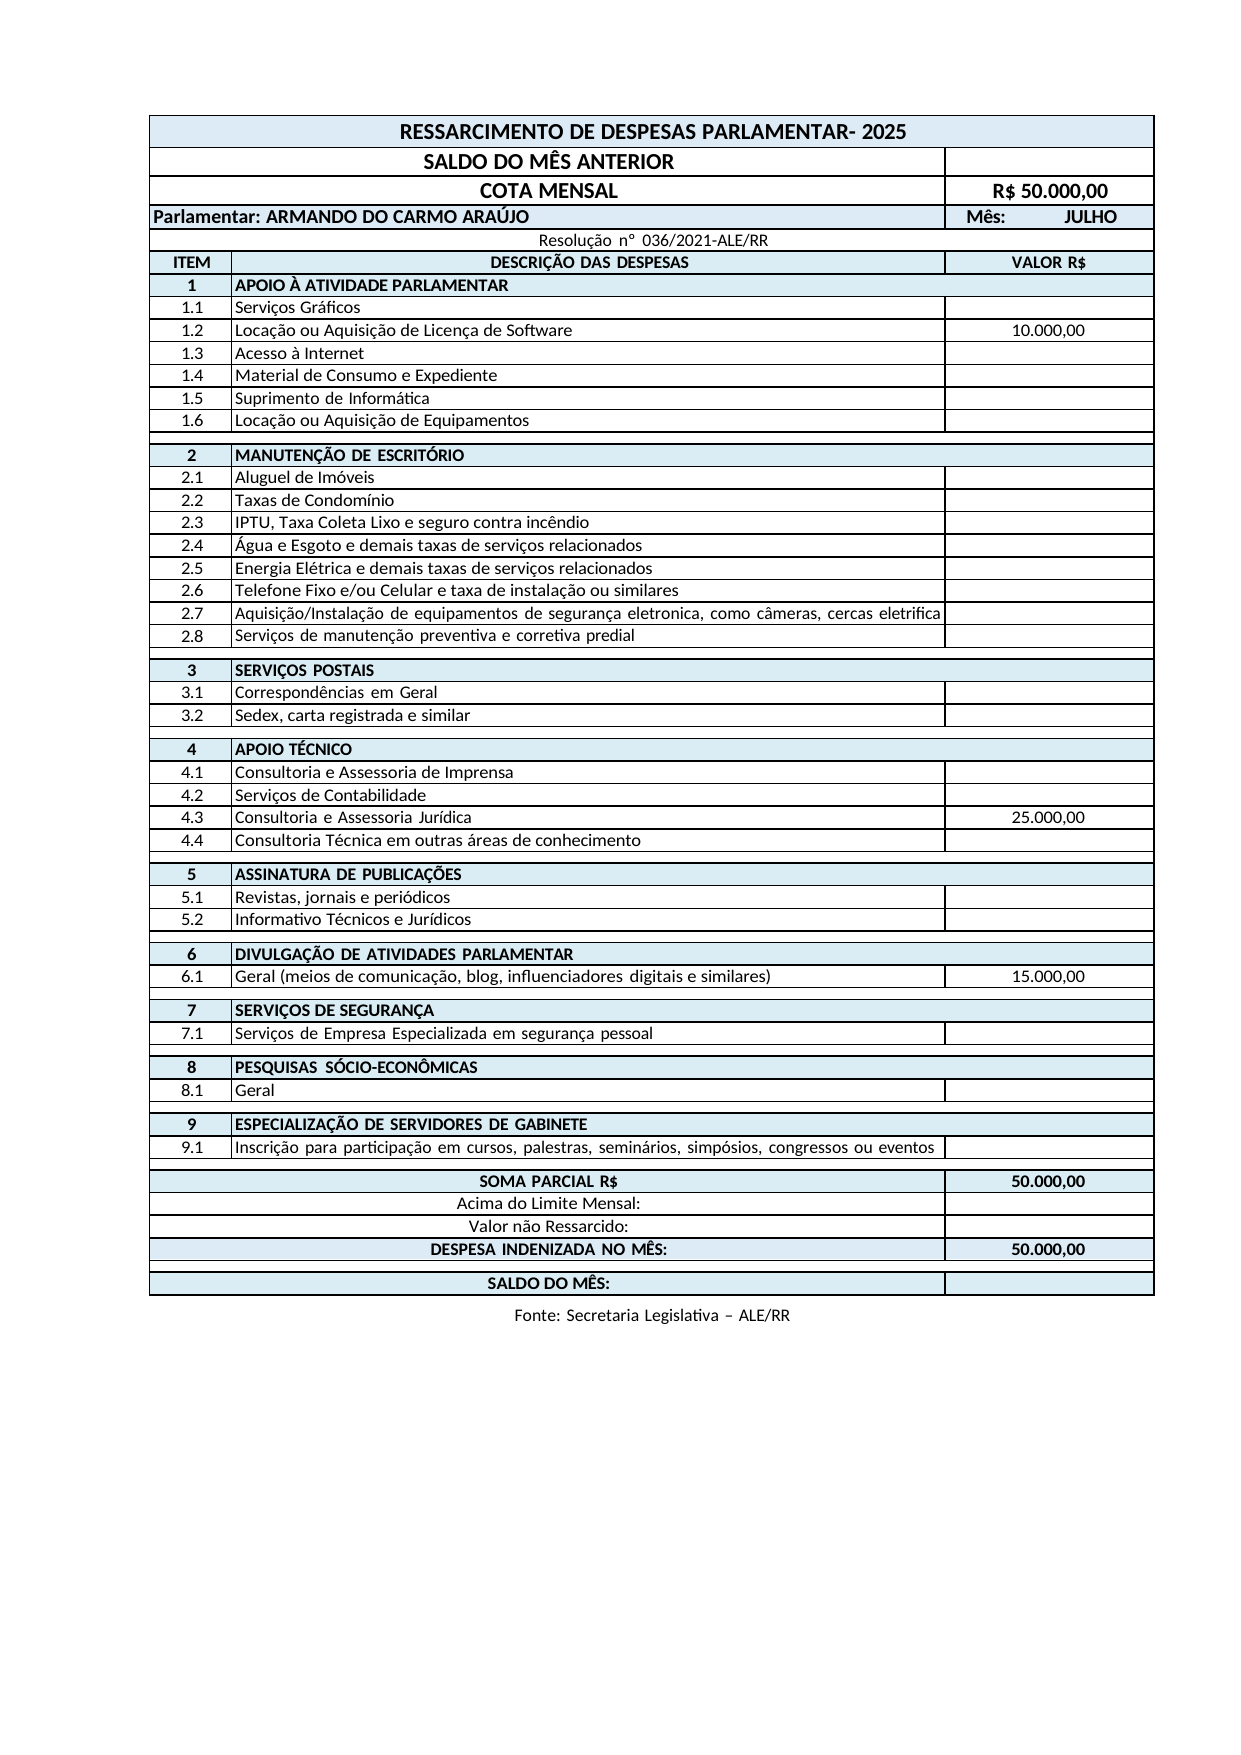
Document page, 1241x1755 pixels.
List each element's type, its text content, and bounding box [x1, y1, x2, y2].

table_header RESSARCIMENTO DE DESPESAS PARLAMENTAR- 2025 [150, 116, 1153, 147]
table_cell 2.8 [150, 625, 231, 646]
table_cell [946, 762, 1153, 783]
table_cell Suprimento de Informática [232, 388, 944, 409]
table_cell Parlamentar: ARMANDO DO CARMO ARAÚJO [150, 206, 944, 228]
table_cell Consultoria e Assessoria Jurídica [232, 807, 944, 828]
table_cell [150, 1159, 1153, 1169]
table_cell 7 [150, 1000, 231, 1021]
table_cell [150, 852, 1153, 862]
table_cell [946, 784, 1153, 805]
table_cell [946, 388, 1153, 409]
table_cell [946, 603, 1153, 624]
table_cell Consultoria Técnica em outras áreas de conhecimento [232, 830, 944, 851]
table_cell COTA MENSAL [150, 177, 944, 204]
table_cell 2.2 [150, 490, 231, 511]
table_cell [150, 727, 1153, 737]
table_cell [946, 148, 1153, 175]
table_cell MANUTENÇÃO DE ESCRITÓRIO [232, 445, 1153, 466]
table_cell SOMA PARCIAL R$ [150, 1171, 944, 1192]
table_cell [946, 535, 1153, 556]
table_cell [150, 1261, 1153, 1271]
table_cell [150, 988, 1153, 998]
table_cell Aquisição/Instalação de equipamentos de segurança eletronica, como câmeras, cercas eletrifica [232, 603, 944, 624]
table_cell 4.1 [150, 762, 231, 783]
table_cell [946, 705, 1153, 726]
table_cell [946, 830, 1153, 851]
table_cell 2.7 [150, 603, 231, 624]
table_cell [946, 490, 1153, 511]
table_cell SERVIÇOS DE SEGURANÇA [232, 1000, 1153, 1021]
table_cell 15.000,00 [946, 966, 1153, 987]
table_cell 6 [150, 943, 231, 964]
table_cell [946, 410, 1153, 431]
text Fonte: Secretaria Legislativa – ALE/RR [148, 1304, 1157, 1326]
table_cell Energia Elétrica e demais taxas de serviços relacionados [232, 558, 944, 578]
table_cell Taxas de Condomínio [232, 490, 944, 511]
table_cell 1.2 [150, 320, 231, 341]
table_cell [946, 1080, 1153, 1101]
table_cell 9 [150, 1114, 231, 1135]
table_cell [150, 648, 1153, 658]
table_cell [946, 1193, 1153, 1214]
table_cell [150, 433, 1153, 443]
table_cell 8.1 [150, 1080, 231, 1101]
table_cell Aluguel de Imóveis [232, 467, 944, 488]
table_cell Locação ou Aquisição de Equipamentos [232, 410, 944, 431]
table_cell Inscrição para participação em cursos, palestras, seminários, simpósios, congressos ou eventos [232, 1137, 944, 1157]
table_cell PESQUISAS SÓCIO-ECONÔMICAS [232, 1057, 1153, 1078]
table_cell Revistas, jornais e periódicos [232, 886, 944, 907]
table_cell Consultoria e Assessoria de Imprensa [232, 762, 944, 783]
table_cell [946, 365, 1153, 386]
table_cell Serviços de Contabilidade [232, 784, 944, 805]
table_cell 2.4 [150, 535, 231, 556]
table_cell Acesso à Internet [232, 342, 944, 363]
table_cell 2.5 [150, 558, 231, 578]
table_cell 50.000,00 [946, 1171, 1153, 1192]
table_cell 1 [150, 275, 231, 296]
table_cell 5 [150, 864, 231, 885]
table_cell Resolução nº 036/2021-ALE/RR [150, 230, 1153, 250]
table_cell 10.000,00 [946, 320, 1153, 341]
table_cell DIVULGAÇÃO DE ATIVIDADES PARLAMENTAR [232, 943, 1153, 964]
table_cell ESPECIALIZAÇÃO DE SERVIDORES DE GABINETE [232, 1114, 1153, 1135]
table_cell [946, 1137, 1153, 1157]
table_cell [946, 297, 1153, 318]
table_cell 9.1 [150, 1137, 231, 1157]
table_cell 3.2 [150, 705, 231, 726]
table_cell R$ 50.000,00 [946, 177, 1153, 204]
table_cell [946, 467, 1153, 488]
table_cell Geral [232, 1080, 944, 1101]
table_cell [946, 342, 1153, 363]
table_cell 6.1 [150, 966, 231, 987]
table_cell [946, 886, 1153, 907]
table_cell APOIO À ATIVIDADE PARLAMENTAR [232, 275, 1153, 296]
table_cell 2.3 [150, 512, 231, 533]
table_cell [946, 558, 1153, 578]
table_cell 4.4 [150, 830, 231, 851]
table_cell [150, 1045, 1153, 1055]
table_cell VALOR R$ [946, 252, 1153, 273]
table_cell Geral (meios de comunicação, blog, influenciadores digitais e similares) [232, 966, 944, 987]
table_cell ASSINATURA DE PUBLICAÇÕES [232, 864, 1153, 885]
table_cell Correspondências em Geral [232, 682, 944, 703]
table_cell 2.6 [150, 580, 231, 601]
table_cell APOIO TÉCNICO [232, 739, 1153, 760]
table_cell IPTU, Taxa Coleta Lixo e seguro contra incêndio [232, 512, 944, 533]
table_cell 3 [150, 660, 231, 681]
table_cell 5.1 [150, 886, 231, 907]
table_cell [946, 580, 1153, 601]
table_cell 3.1 [150, 682, 231, 703]
table_cell [946, 1216, 1153, 1237]
table_cell [150, 932, 1153, 942]
table_cell [946, 625, 1153, 646]
table_cell DESPESA INDENIZADA NO MÊS: [150, 1239, 944, 1259]
table_cell 2 [150, 445, 231, 466]
table_cell 4.2 [150, 784, 231, 805]
table_cell 1.4 [150, 365, 231, 386]
table_cell Água e Esgoto e demais taxas de serviços relacionados [232, 535, 944, 556]
table_cell DESCRIÇÃO DAS DESPESAS [232, 252, 944, 273]
table_cell SALDO DO MÊS: [150, 1273, 944, 1294]
table_cell Mês: JULHO [946, 206, 1153, 228]
table_cell 2.1 [150, 467, 231, 488]
table_cell Informativo Técnicos e Jurídicos [232, 909, 944, 930]
table_cell 1.3 [150, 342, 231, 363]
table_cell 5.2 [150, 909, 231, 930]
table_cell Serviços Gráficos [232, 297, 944, 318]
table_cell Locação ou Aquisição de Licença de Software [232, 320, 944, 341]
table_cell [946, 512, 1153, 533]
table_cell SALDO DO MÊS ANTERIOR [150, 148, 944, 175]
table_cell 7.1 [150, 1023, 231, 1044]
table_cell [150, 1102, 1153, 1112]
table_cell 1.6 [150, 410, 231, 431]
table_cell ITEM [150, 252, 231, 273]
table_cell [946, 1023, 1153, 1044]
table_cell [946, 682, 1153, 703]
table_cell Serviços de manutenção preventiva e corretiva predial [232, 625, 944, 646]
table_cell SERVIÇOS POSTAIS [232, 660, 1153, 681]
table_cell Valor não Ressarcido: [150, 1216, 944, 1237]
table_cell 1.5 [150, 388, 231, 409]
table_cell 4 [150, 739, 231, 760]
table_cell [946, 1273, 1153, 1294]
table_cell Telefone Fixo e/ou Celular e taxa de instalação ou similares [232, 580, 944, 601]
table_cell Acima do Limite Mensal: [150, 1193, 944, 1214]
table_cell Sedex, carta registrada e similar [232, 705, 944, 726]
table_cell 1.1 [150, 297, 231, 318]
table_cell [946, 909, 1153, 930]
table_cell 4.3 [150, 807, 231, 828]
table_cell 8 [150, 1057, 231, 1078]
table_cell Serviços de Empresa Especializada em segurança pessoal [232, 1023, 944, 1044]
table_cell Material de Consumo e Expediente [232, 365, 944, 386]
table_cell 50.000,00 [946, 1239, 1153, 1259]
table_cell 25.000,00 [946, 807, 1153, 828]
